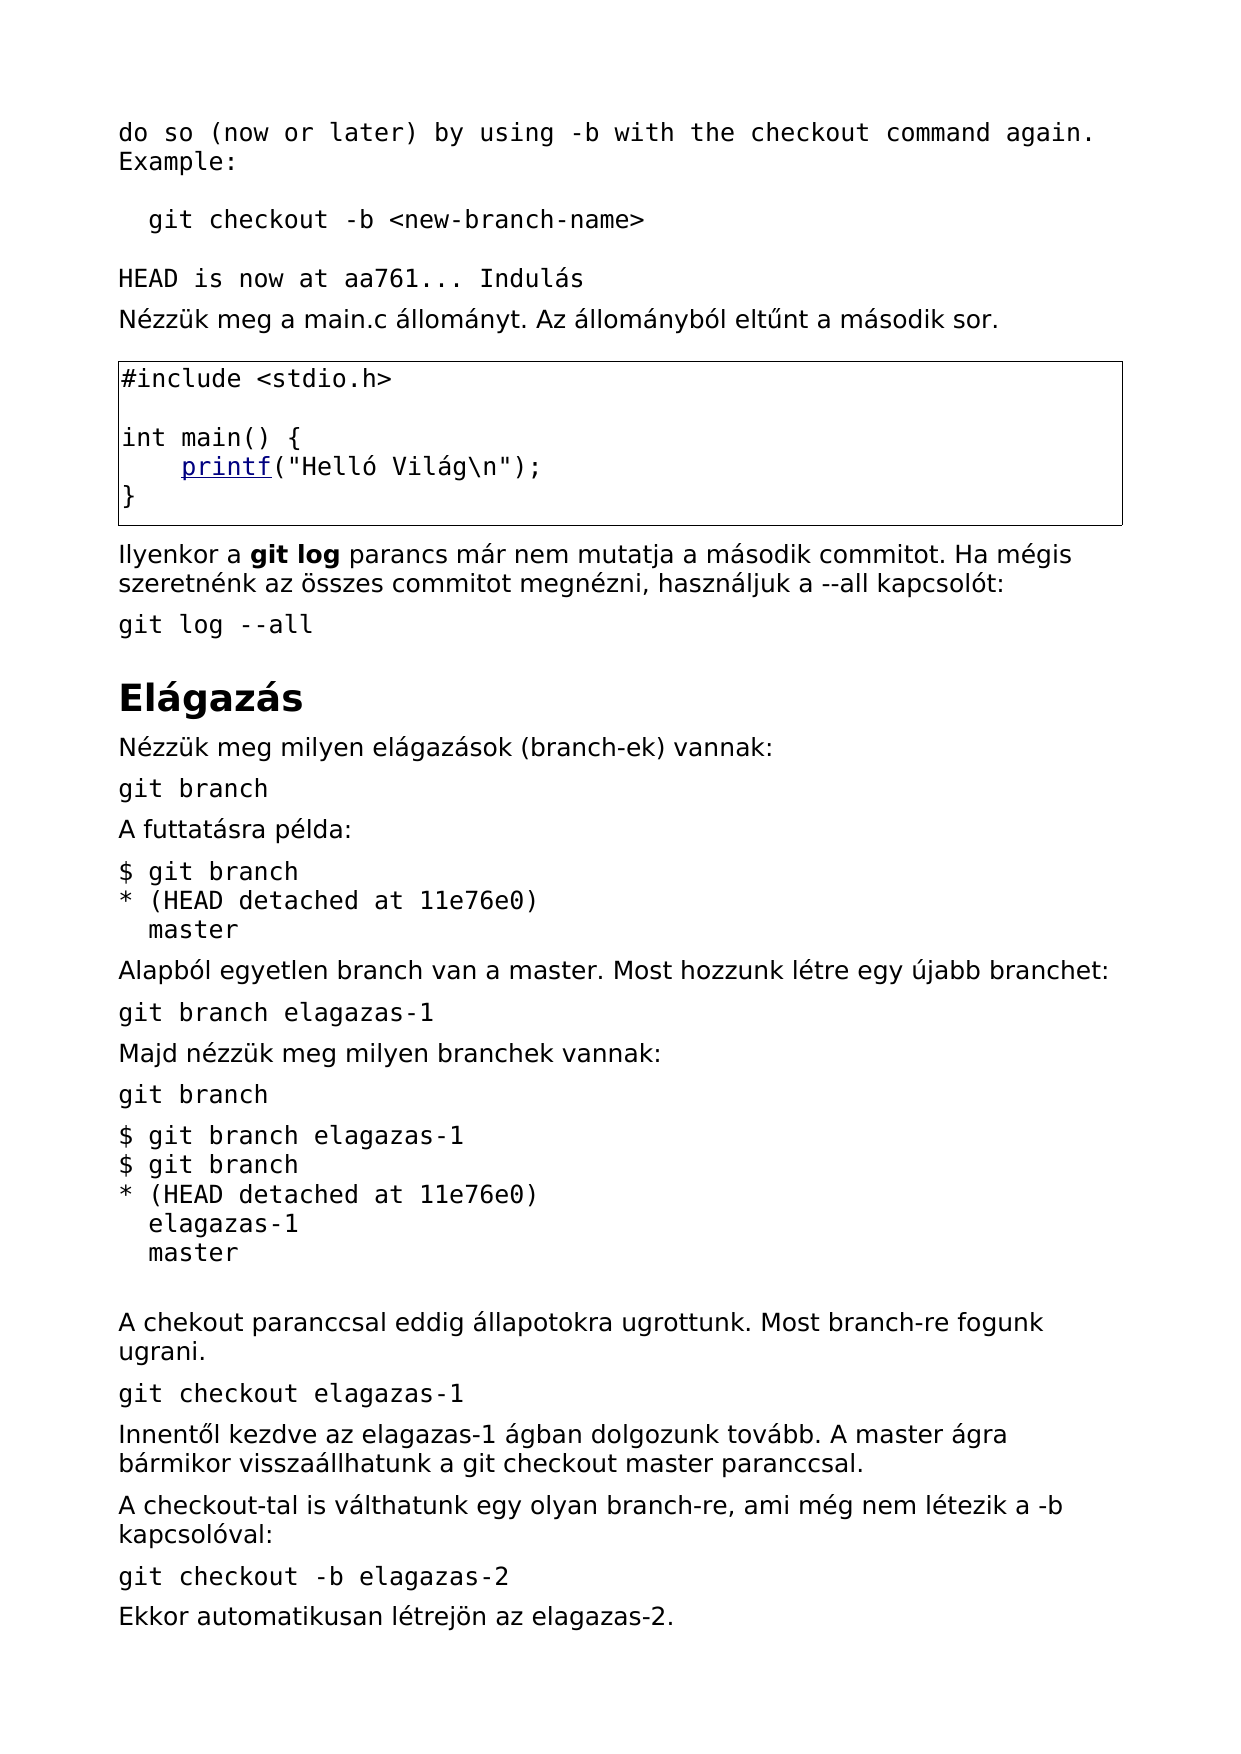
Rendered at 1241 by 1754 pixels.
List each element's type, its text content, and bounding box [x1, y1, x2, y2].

text Alapból egyetlen branch van a master. Most hozzunk létre egy újabb branchet: [118, 956, 1122, 985]
text git checkout -b elagazas-2 [118, 1562, 1122, 1591]
text Nézzük meg a main.c állományt. Az állományból eltűnt a második sor. [118, 305, 1122, 334]
text $ git branch elagazas-1 $ git branch * (HEAD detached at 11e76e0) elagazas-1 master [118, 1121, 1122, 1296]
text git checkout elagazas-1 [118, 1379, 1122, 1408]
text A checkout-tal is válthatunk egy olyan branch-re, ami még nem létezik a -b kapcsolóval: [118, 1491, 1122, 1549]
text git branch [118, 774, 1122, 803]
subtitle Elágazás [118, 677, 1122, 720]
text Innentől kezdve az elagazas-1 ágban dolgozunk tovább. A master ágra bármikor visszaállhatunk a git checkout master paranccsal. [118, 1420, 1122, 1478]
text Ilyenkor a git log parancs már nem mutatja a második commitot. Ha mégis szeretnénk az összes commitot megnézni, használjuk a --all kapcsolót: [118, 540, 1122, 598]
text Ekkor automatikusan létrejön az elagazas-2. [118, 1603, 1122, 1632]
text git branch elagazas-1 [118, 998, 1122, 1027]
text git branch [118, 1081, 1122, 1110]
text git log --all [118, 611, 1122, 640]
text Majd nézzük meg milyen branchek vannak: [118, 1039, 1122, 1068]
table_header #include <stdio.h> int main() { printf("Helló Világ\n"); } [119, 362, 1122, 525]
text Nézzük meg milyen elágazások (branch-ek) vannak: [118, 733, 1122, 762]
text A futtatásra példa: [118, 815, 1122, 844]
text A chekout paranccsal eddig állapotokra ugrottunk. Most branch-re fogunk ugrani. [118, 1308, 1122, 1367]
text $ git branch * (HEAD detached at 11e76e0) master [118, 857, 1122, 944]
text do so (now or later) by using -b with the checkout command again. Example: git checkout -b <new-branch-name> HEAD is now at aa761... Indulás [118, 118, 1122, 293]
